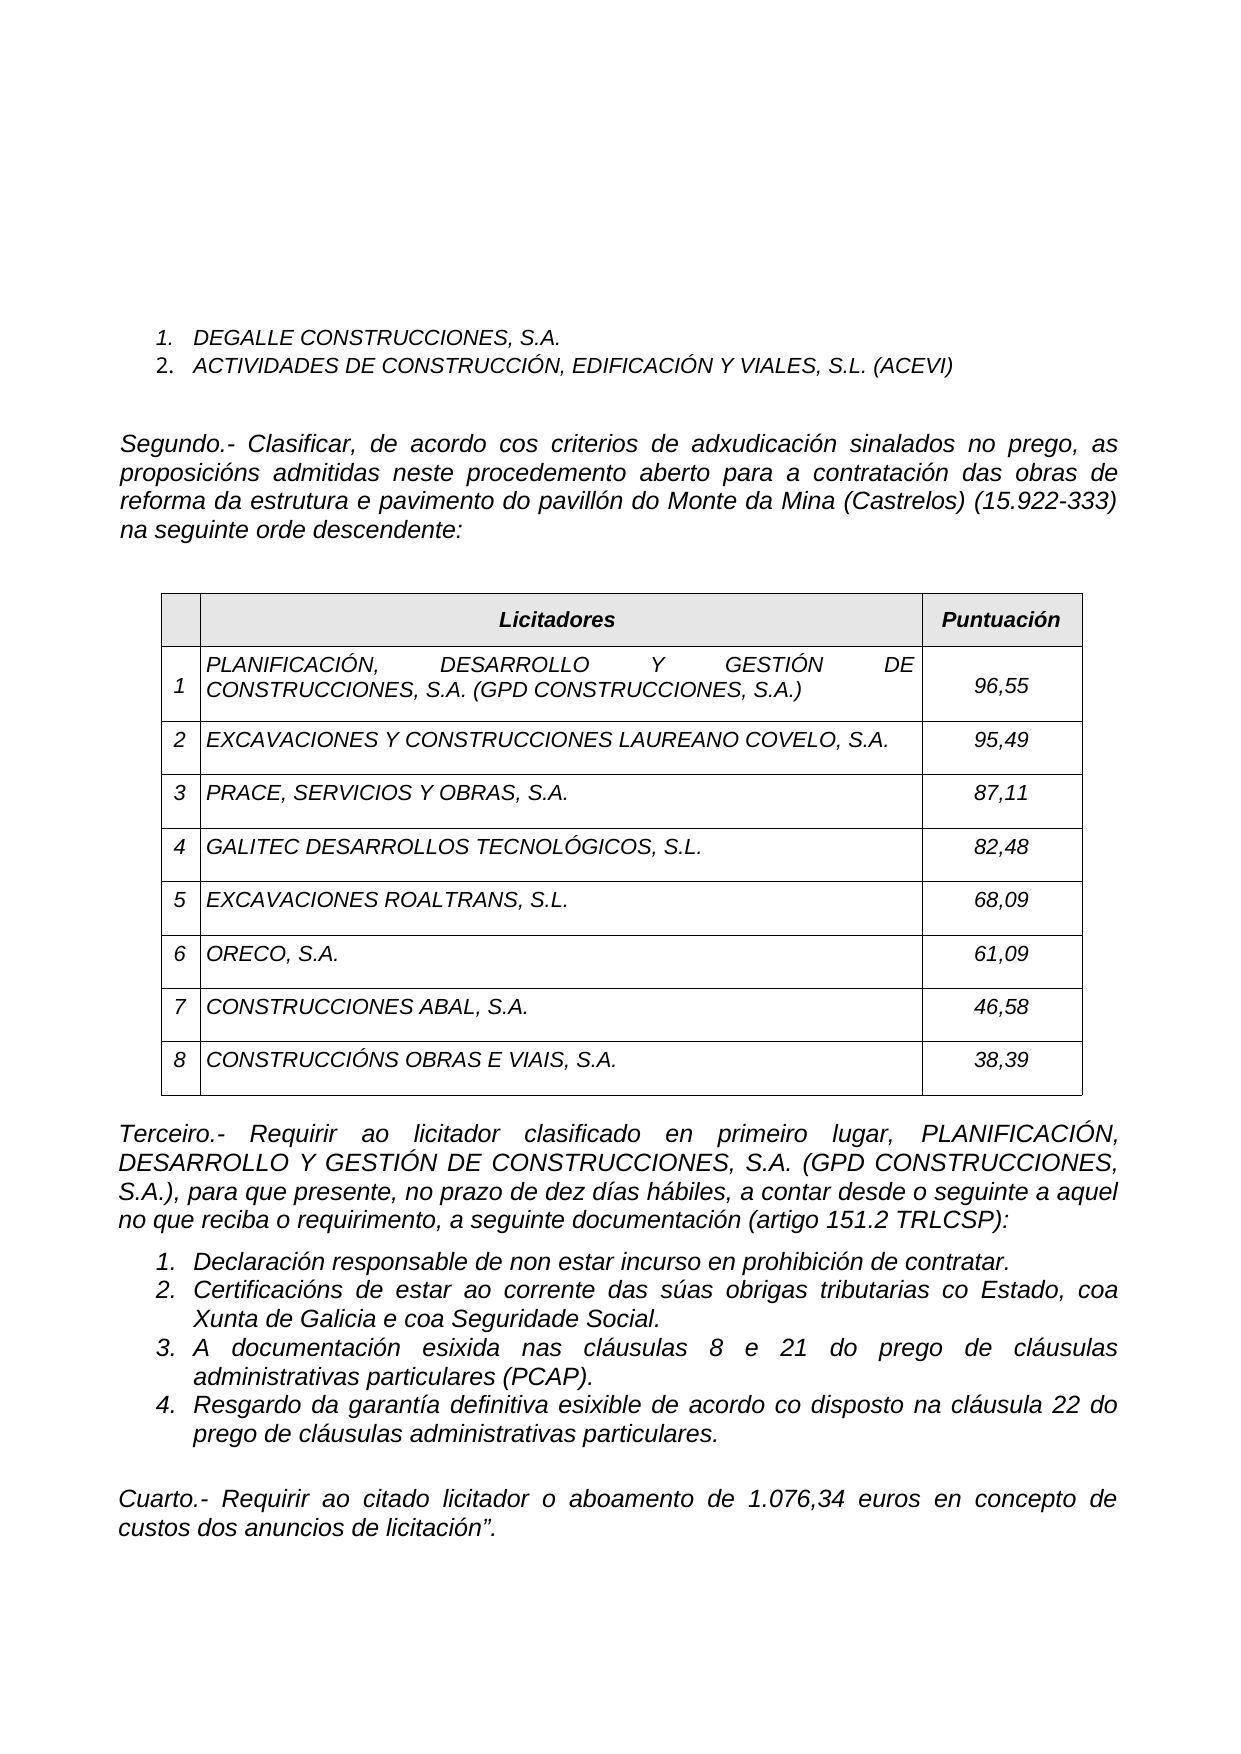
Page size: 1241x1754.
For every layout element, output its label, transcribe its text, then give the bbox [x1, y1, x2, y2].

table_cell CONSTRUCCIONES ABAL, S.A. [201, 989, 922, 1041]
table_cell 3 [162, 775, 200, 828]
table_header Licitadores [201, 594, 922, 646]
table_cell PLANIFICACIÓN, DESARROLLO Y GESTIÓN DE CONSTRUCCIONES, S.A. (GPD CONSTRUCCIONES, S.A.) [201, 647, 922, 721]
list DEGALLE CONSTRUCCIONES, S.A. [156, 325, 1122, 350]
text Terceiro.- Requirir ao licitador clasificado en primeiro lugar, PLANIFICACIÓN, DESARROLLO Y GESTIÓN DE CONSTRUCCIONES, S.A. (GPD CONSTRUCCIONES, S.A.), para que presente, no prazo de dez días hábiles, a contar desde o seguinte a aquel no que reciba o requirimento, a seguinte documentación (artigo 151.2 TRLCSP): [118, 1119, 1122, 1234]
table_cell 2 [162, 722, 200, 774]
table_cell 1 [162, 647, 200, 721]
list Certificacións de estar ao corrente das súas obrigas tributarias co Estado, coa Xunta de Galicia e coa Seguridade Social. [156, 1275, 1122, 1333]
table_cell 95,49 [923, 722, 1082, 774]
table_cell 38,39 [923, 1042, 1082, 1095]
list A documentación esixida nas cláusulas 8 e 21 do prego de cláusulas administrativas particulares (PCAP). [156, 1333, 1122, 1390]
table_cell GALITEC DESARROLLOS TECNOLÓGICOS, S.L. [201, 829, 922, 881]
table_cell PRACE, SERVICIOS Y OBRAS, S.A. [201, 775, 922, 828]
table_cell 4 [162, 829, 200, 881]
table_header [162, 594, 200, 646]
text Segundo.- Clasificar, de acordo cos criterios de adxudicación sinalados no prego, as proposicións admitidas neste procedemento aberto para a contratación das obras de reforma da estrutura e pavimento do pavillón do Monte da Mina (Castrelos) (15.922-333) na seguinte orde descendente: [120, 429, 1122, 544]
table_cell 61,09 [923, 936, 1082, 988]
table_cell 8 [162, 1042, 200, 1095]
table_cell EXCAVACIONES Y CONSTRUCCIONES LAUREANO COVELO, S.A. [201, 722, 922, 774]
table_cell CONSTRUCCIÓNS OBRAS E VIAIS, S.A. [201, 1042, 922, 1095]
table_cell 96,55 [923, 647, 1082, 721]
list Resgardo da garantía definitiva esixible de acordo co disposto na cláusula 22 do prego de cláusulas administrativas particulares. [156, 1390, 1122, 1448]
list ACTIVIDADES DE CONSTRUCCIÓN, EDIFICACIÓN Y VIALES, S.L. (ACEVI) [156, 350, 1122, 380]
table_cell 46,58 [923, 989, 1082, 1041]
text Cuarto.- Requirir ao citado licitador o aboamento de 1.076,34 euros en concepto de custos dos anuncios de licitación”. [118, 1484, 1122, 1542]
list Declaración responsable de non estar incurso en prohibición de contratar. [156, 1247, 1122, 1275]
table_cell 5 [162, 882, 200, 934]
table_cell 7 [162, 989, 200, 1041]
table_cell 6 [162, 936, 200, 988]
table_cell ORECO, S.A. [201, 936, 922, 988]
table_cell 82,48 [923, 829, 1082, 881]
table_header Puntuación [923, 594, 1082, 646]
table_cell 87,11 [923, 775, 1082, 828]
table_cell 68,09 [923, 882, 1082, 934]
table_cell EXCAVACIONES ROALTRANS, S.L. [201, 882, 922, 934]
